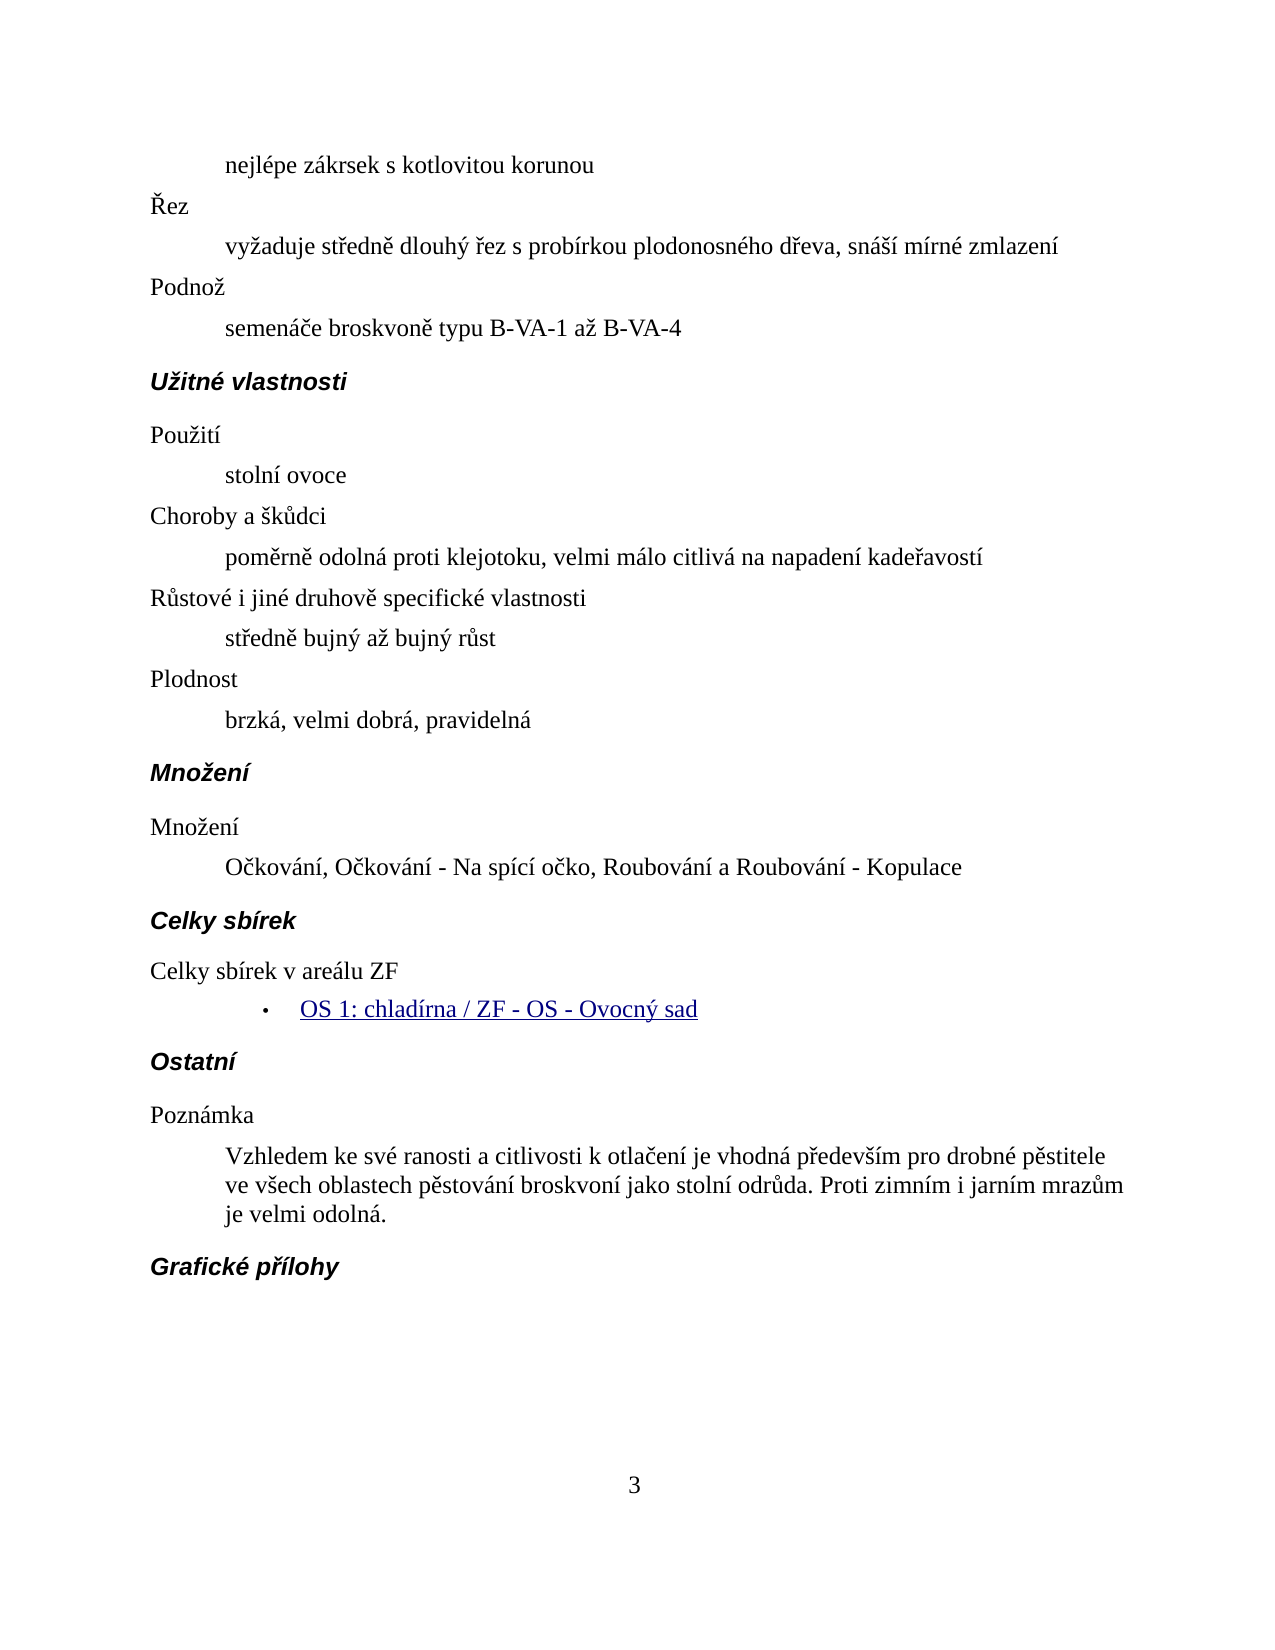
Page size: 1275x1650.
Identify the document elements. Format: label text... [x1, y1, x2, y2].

text středně bujný až bujný růst [225, 623, 1125, 652]
subtitle Celky sbírek [150, 906, 1125, 934]
subtitle Množení [150, 758, 1125, 787]
text Množení [150, 812, 1125, 840]
text vyžaduje středně dlouhý řez s probírkou plodonosného dřeva, snáší mírné zmlazení [225, 231, 1125, 260]
text Plodnost [150, 664, 1125, 693]
text Choroby a škůdci [150, 501, 1125, 530]
text stolní ovoce [225, 460, 1125, 489]
subtitle Ostatní [150, 1047, 1125, 1076]
text semenáče broskvoně typu B-VA-1 až B-VA-4 [225, 313, 1125, 342]
text nejlépe zákrsek s kotlovitou korunou [225, 150, 1125, 179]
subtitle Grafické přílohy [150, 1252, 1125, 1281]
list OS 1: chladírna / ZF - OS - Ovocný sad [262, 994, 1125, 1022]
text Vzhledem ke své ranosti a citlivosti k otlačení je vhodná především pro drobné pěstitele ve všech oblastech pěstování broskvoní jako stolní odrůda. Proti zimním i jarním mrazům je velmi odolná. [225, 1141, 1125, 1227]
text Celky sbírek v areálu ZF [150, 956, 1125, 985]
text Podnož [150, 272, 1125, 301]
text poměrně odolná proti klejotoku, velmi málo citlivá na napadení kadeřavostí [225, 542, 1125, 571]
subtitle Užitné vlastnosti [150, 367, 1125, 395]
text Poznámka [150, 1101, 1125, 1129]
text Použití [150, 420, 1125, 448]
text Růstové i jiné druhově specifické vlastnosti [150, 583, 1125, 611]
text Očkování, Očkování - Na spící očko, Roubování a Roubování - Kopulace [225, 852, 1125, 881]
text Řez [150, 191, 1125, 219]
text brzká, velmi dobrá, pravidelná [225, 705, 1125, 733]
